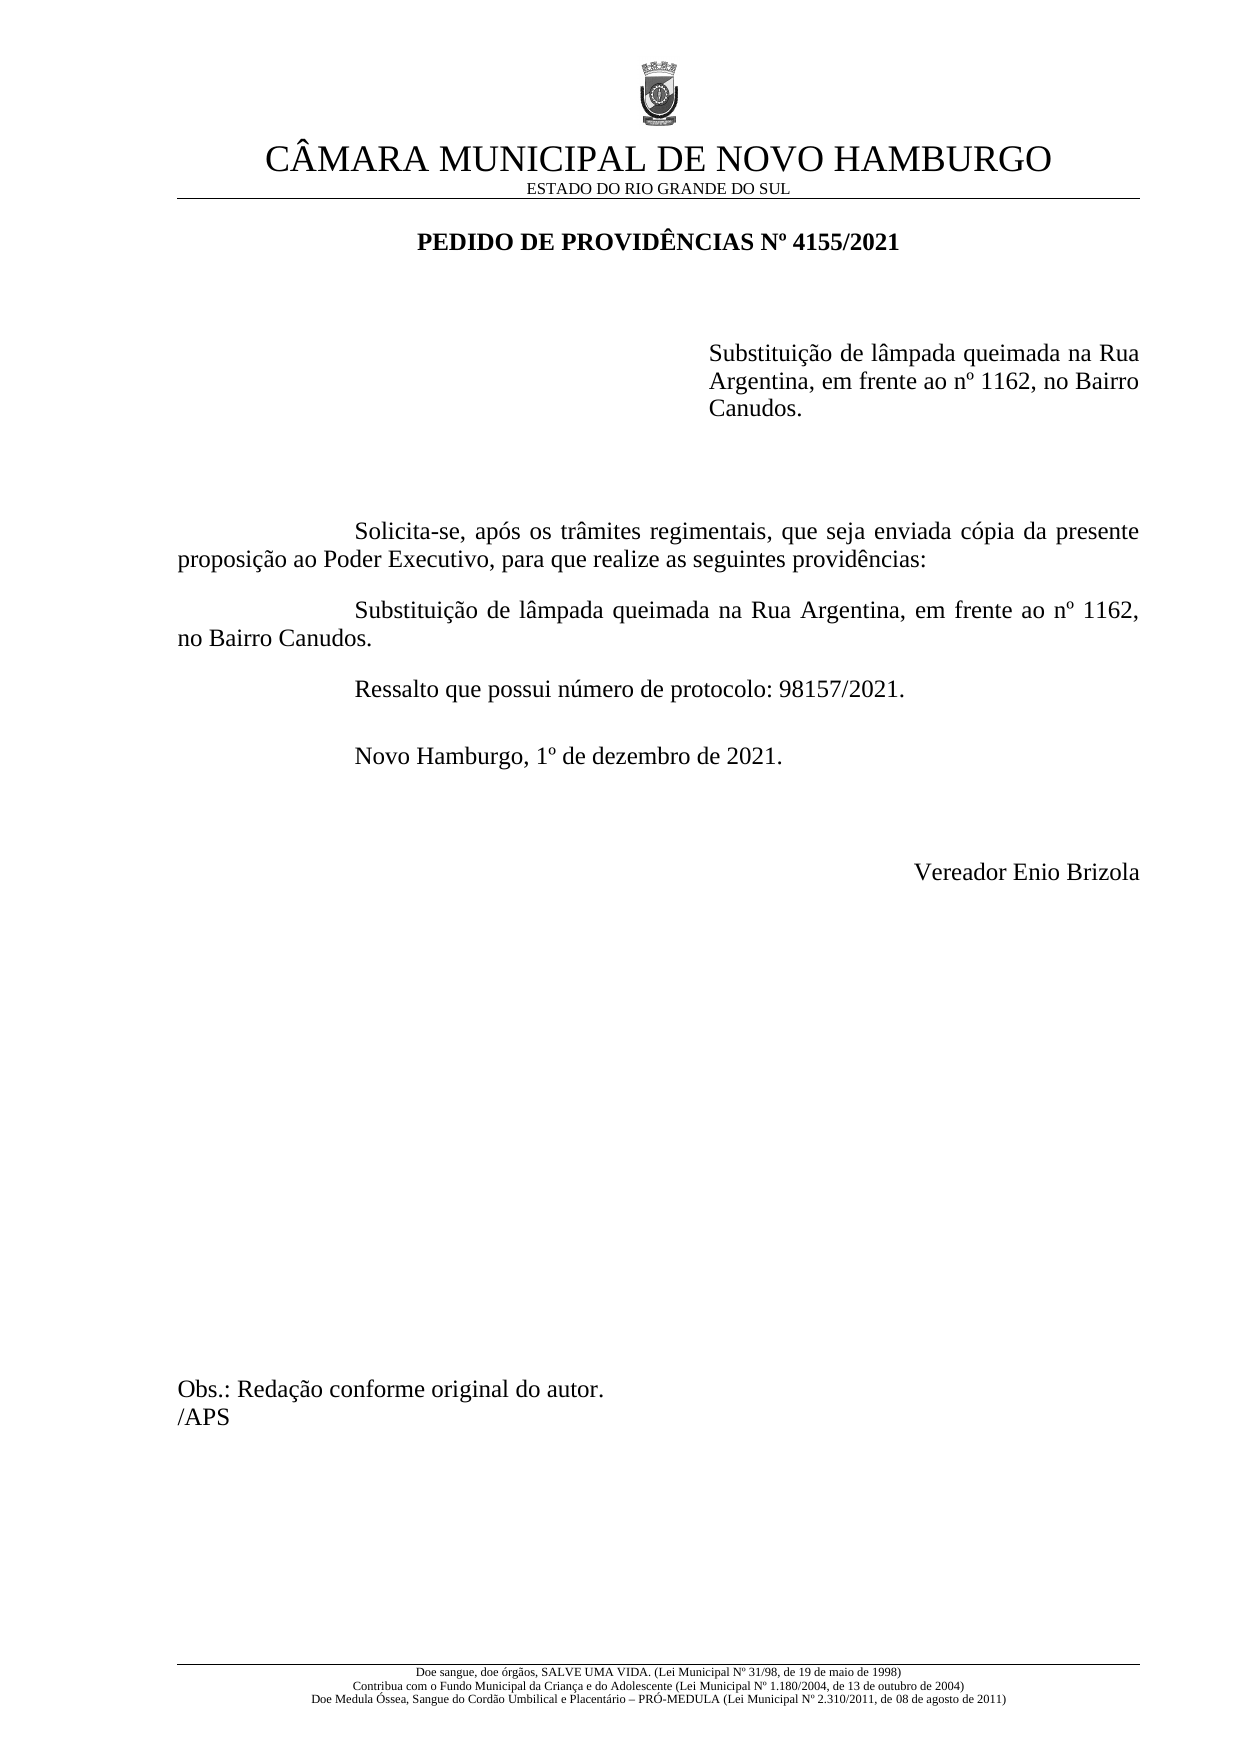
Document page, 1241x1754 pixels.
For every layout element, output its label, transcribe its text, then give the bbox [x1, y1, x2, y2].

text Ressalto que possui número de protocolo: 98157/2021. [177, 675, 1140, 703]
text Solicita-se, após os trâmites regimentais, que seja enviada cópia da presente proposição ao Poder Executivo, para que realize as seguintes providências: [177, 517, 1140, 573]
text Substituição de lâmpada queimada na Rua Argentina, em frente ao nº 1162, no Bairro Canudos. [709, 339, 1140, 422]
text /APS [177, 1403, 1140, 1430]
text Obs.: Redação conforme original do autor. [177, 1375, 1140, 1403]
text PEDIDO DE PROVIDÊNCIAS Nº 4155/2021 [177, 228, 1140, 256]
text Novo Hamburgo, 1º de dezembro de 2021. [177, 742, 1140, 770]
text Vereador Enio Brizola [177, 858, 1140, 886]
text Substituição de lâmpada queimada na Rua Argentina, em frente ao nº 1162, no Bairro Canudos. [177, 596, 1140, 652]
